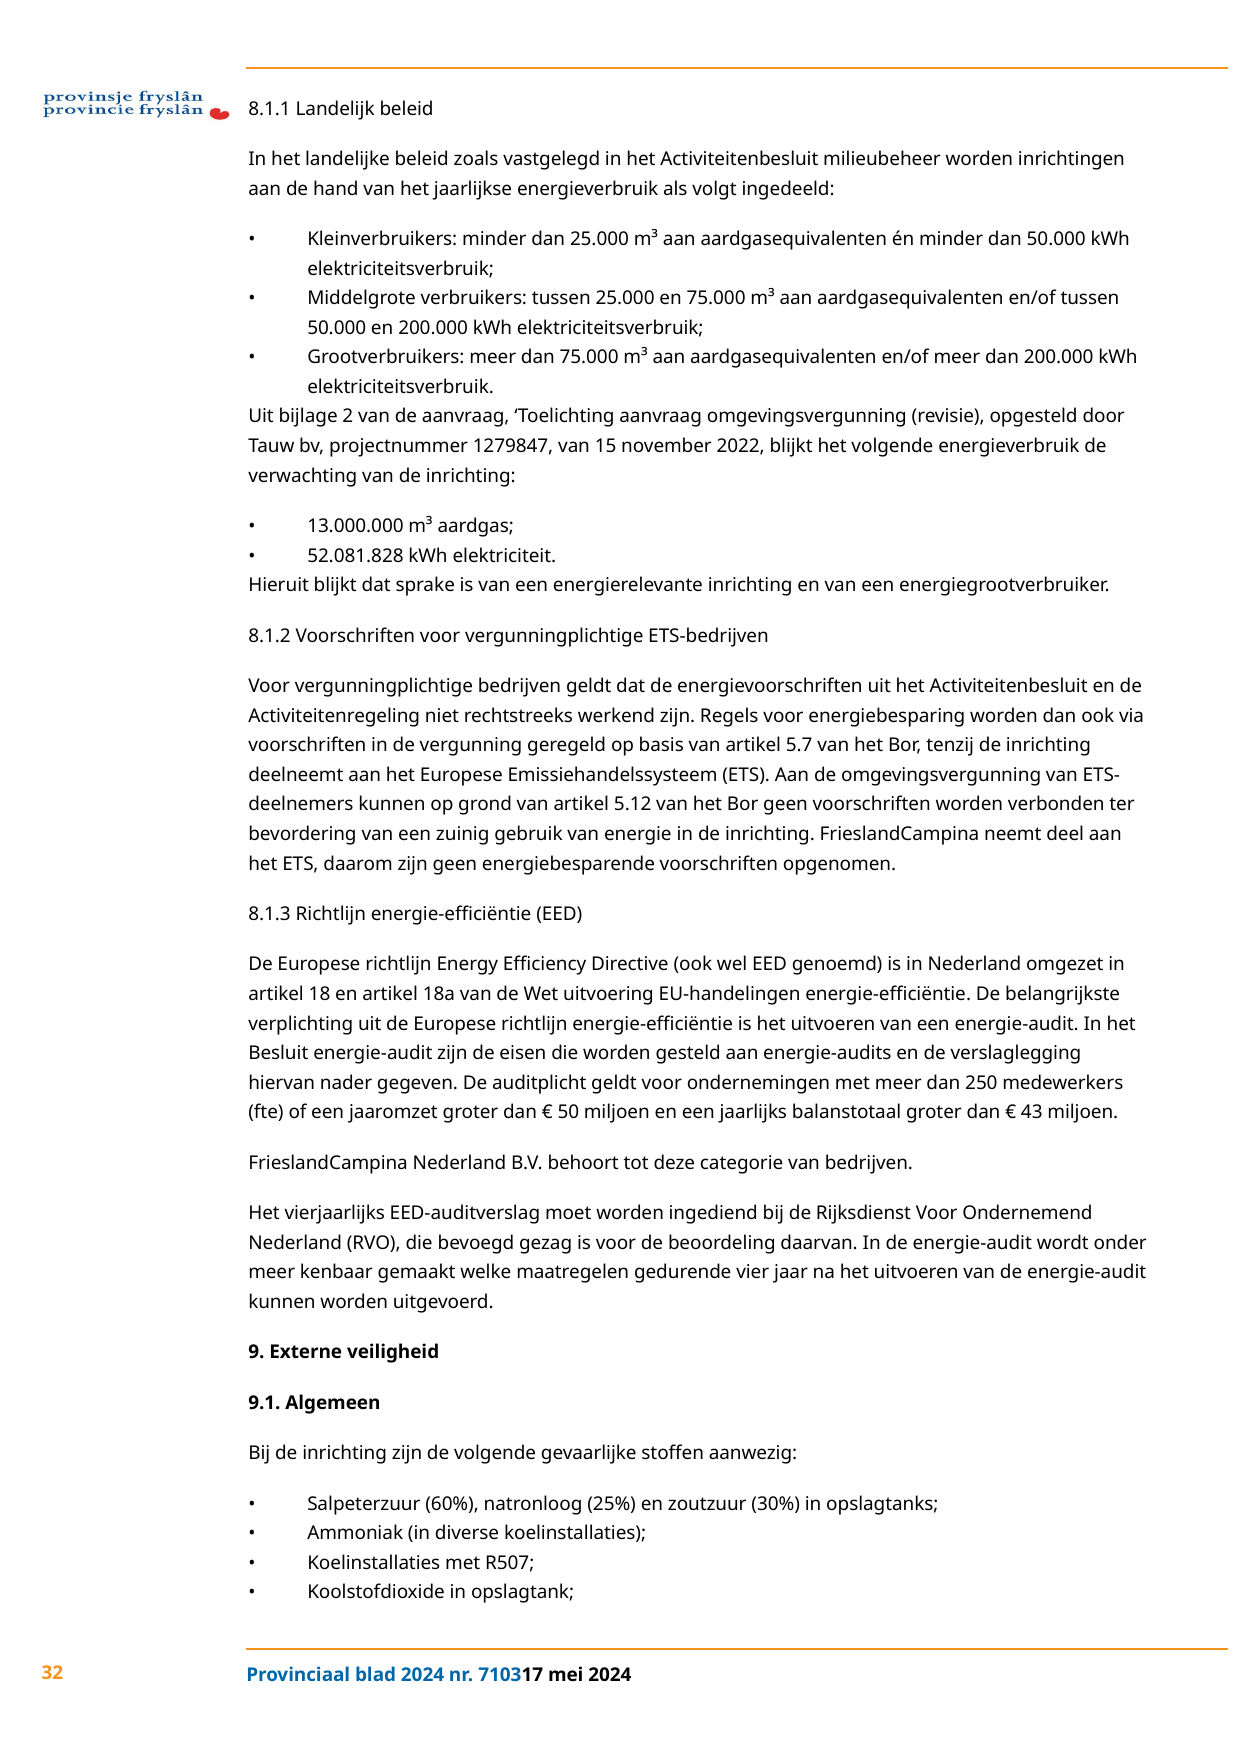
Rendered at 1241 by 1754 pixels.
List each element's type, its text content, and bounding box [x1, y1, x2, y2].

text De Europese richtlijn Energy Efficiency Directive (ook wel EED genoemd) is in Nederland omgezet in artikel 18 en artikel 18a van de Wet uitvoering EU-handelingen energie-efficiëntie. De belangrijkste verplichting uit de Europese richtlijn energie-efficiëntie is het uitvoeren van een energie-audit. In het Besluit energie-audit zijn de eisen die worden gesteld aan energie-audits en de verslaglegging hiervan nader gegeven. De auditplicht geldt voor ondernemingen met meer dan 250 medewerkers (fte) of een jaaromzet groter dan € 50 miljoen en een jaarlijks balanstotaal groter dan € 43 miljoen. [248, 951, 1152, 1124]
list Grootverbruikers: meer dan 75.000 m³ aan aardgasequivalenten en/of meer dan 200.000 kWh elektriciteitsverbruik. [248, 343, 1152, 399]
list Koolstofdioxide in opslagtank; [248, 1578, 1152, 1604]
text In het landelijke beleid zoals vastgelegd in het Activiteitenbesluit milieubeheer worden inrichtingen aan de hand van het jaarlijkse energieverbruik als volgt ingedeeld: [248, 145, 1152, 201]
text FrieslandCampina Nederland B.V. behoort tot deze categorie van bedrijven. [248, 1149, 1152, 1175]
list 52.081.828 kWh elektriciteit. [248, 542, 1152, 568]
text 9.1. Algemeen [248, 1389, 1152, 1415]
list Kleinverbruikers: minder dan 25.000 m³ aan aardgasequivalenten én minder dan 50.000 kWh elektriciteitsverbruik; [248, 225, 1152, 281]
list Koelinstallaties met R507; [248, 1549, 1152, 1575]
text 8.1.3 Richtlijn energie-efficiëntie (EED) [248, 900, 1152, 926]
list Ammoniak (in diverse koelinstallaties); [248, 1519, 1152, 1545]
text Hieruit blijkt dat sprake is van een energierelevante inrichting en van een energiegrootverbruiker. [248, 571, 1152, 597]
text Bij de inrichting zijn de volgende gevaarlijke stoffen aanwezig: [248, 1439, 1152, 1465]
list Middelgrote verbruikers: tussen 25.000 en 75.000 m³ aan aardgasequivalenten en/of tussen 50.000 en 200.000 kWh elektriciteitsverbruik; [248, 284, 1152, 340]
text Het vierjaarlijks EED-auditverslag moet worden ingediend bij de Rijksdienst Voor Ondernemend Nederland (RVO), die bevoegd gezag is voor de beoordeling daarvan. In de energie-audit wordt onder meer kenbaar gemaakt welke maatregelen gedurende vier jaar na het uitvoeren van de energie-audit kunnen worden uitgevoerd. [248, 1199, 1152, 1314]
text Uit bijlage 2 van de aanvraag, ‘Toelichting aanvraag omgevingsvergunning (revisie), opgesteld door Tauw bv, projectnummer 1279847, van 15 november 2022, blijkt het volgende energieverbruik de verwachting van de inrichting: [248, 403, 1152, 488]
list Salpeterzuur (60%), natronloog (25%) en zoutzuur (30%) in opslagtanks; [248, 1490, 1152, 1516]
text Voor vergunningplichtige bedrijven geldt dat de energievoorschriften uit het Activiteitenbesluit en de Activiteitenregeling niet rechtstreeks werkend zijn. Regels voor energiebesparing worden dan ook via voorschriften in de vergunning geregeld op basis van artikel 5.7 van het Bor, tenzij de inrichting deelneemt aan het Europese Emissiehandelssysteem (ETS). Aan de omgevingsvergunning van ETS-deelnemers kunnen op grond van artikel 5.12 van het Bor geen voorschriften worden verbonden ter bevordering van een zuinig gebruik van energie in de inrichting. FrieslandCampina neemt deel aan het ETS, daarom zijn geen energiebesparende voorschriften opgenomen. [248, 672, 1152, 876]
text 8.1.1 Landelijk beleid [248, 95, 1152, 121]
text 8.1.2 Voorschriften voor vergunningplichtige ETS-bedrijven [248, 622, 1152, 648]
list 13.000.000 m³ aardgas; [248, 512, 1152, 538]
picture [41, 47, 231, 172]
text 9. Externe veiligheid [248, 1338, 1152, 1364]
